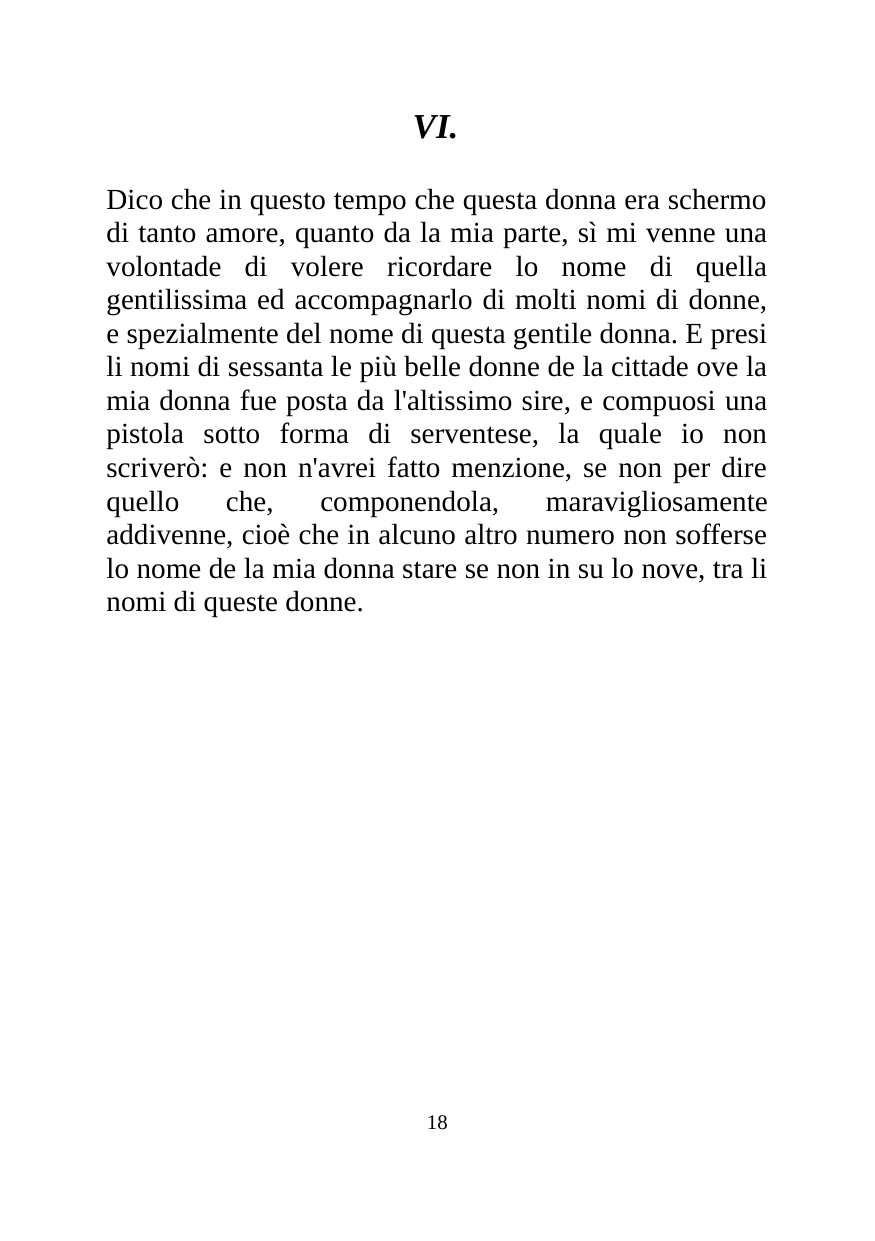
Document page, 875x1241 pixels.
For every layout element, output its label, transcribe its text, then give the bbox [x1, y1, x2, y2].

text Dico che in questo tempo che questa donna era schermo di tanto amore, quanto da la mia parte, sì mi venne una volontade di volere ricordare lo nome di quella gentilissima ed accompagnarlo di molti nomi di donne, e spezialmente del nome di questa gentile donna. E presi li nomi di sessanta le più belle donne de la cittade ove la mia donna fue posta da l'altissimo sire, e compuosi una pistola sotto forma di serventese, la quale io non scriverò: e non n'avrei fatto menzione, se non per dire quello che, componendola, maravigliosamente addivenne, cioè che in alcuno altro numero non sofferse lo nome de la mia donna stare se non in su lo nove, tra li nomi di queste donne. [106, 182, 768, 618]
subtitle VI. [106, 106, 768, 146]
